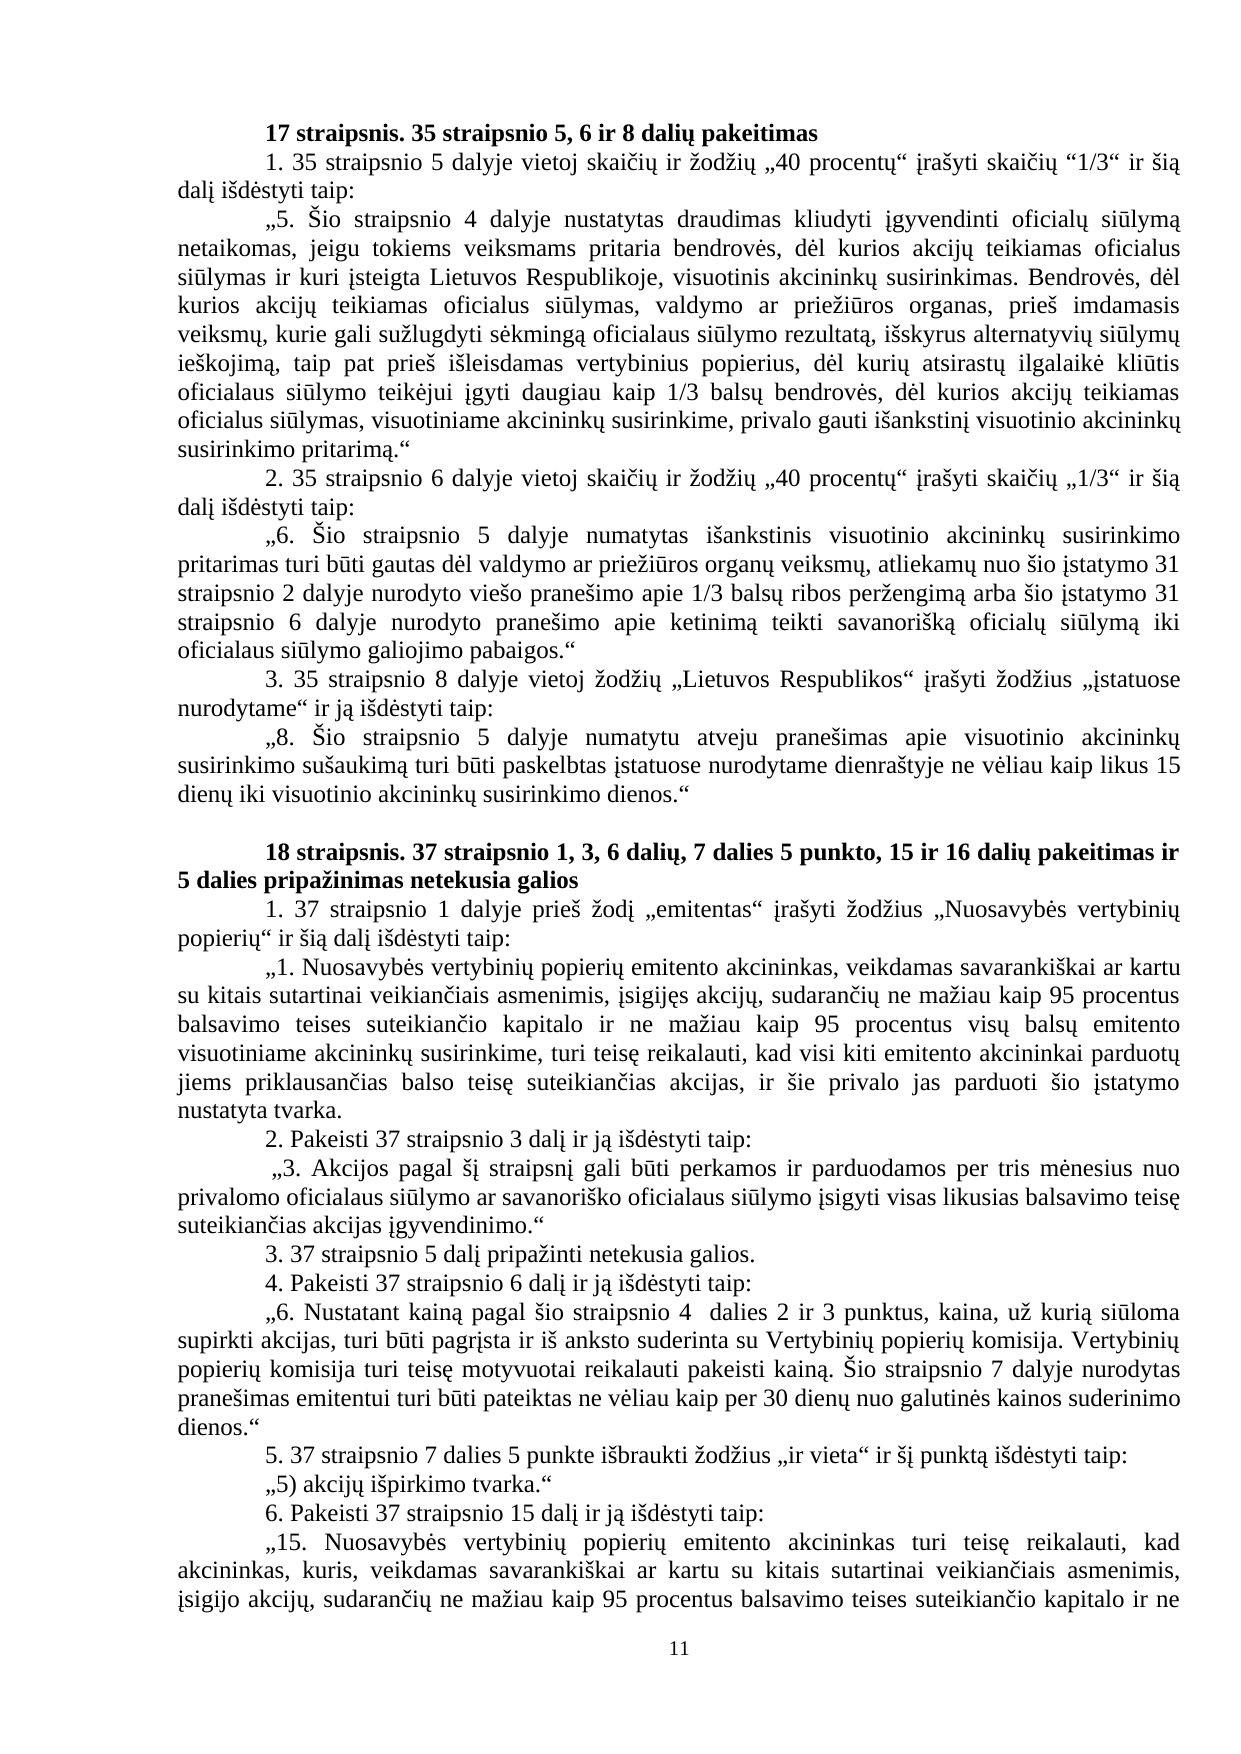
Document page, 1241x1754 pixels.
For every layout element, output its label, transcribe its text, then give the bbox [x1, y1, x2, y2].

text „3. Akcijos pagal šį straipsnį gali būti perkamos ir parduodamos per tris mėnesius nuo privalomo oficialaus siūlymo ar savanoriško oficialaus siūlymo įsigyti visas likusias balsavimo teisę suteikiančias akcijas įgyvendinimo.“ [177, 1153, 1181, 1239]
text 5. 37 straipsnio 7 dalies 5 punkte išbraukti žodžius „ir vieta“ ir šį punktą išdėstyti taip: [177, 1441, 1181, 1469]
text 17 straipsnis. 35 straipsnio 5, 6 ir 8 dalių pakeitimas [177, 118, 1181, 147]
text 1. 37 straipsnio 1 dalyje prieš žodį „emitentas“ įrašyti žodžius „Nuosavybės vertybinių popierių“ ir šią dalį išdėstyti taip: [177, 894, 1181, 952]
text „5. Šio straipsnio 4 dalyje nustatytas draudimas kliudyti įgyvendinti oficialų siūlymą netaikomas, jeigu tokiems veiksmams pritaria bendrovės, dėl kurios akcijų teikiamas oficialus siūlymas ir kuri įsteigta Lietuvos Respublikoje, visuotinis akcininkų susirinkimas. Bendrovės, dėl kurios akcijų teikiamas oficialus siūlymas, valdymo ar priežiūros organas, prieš imdamasis veiksmų, kurie gali sužlugdyti sėkmingą oficialaus siūlymo rezultatą, išskyrus alternatyvių siūlymų ieškojimą, taip pat prieš išleisdamas vertybinius popierius, dėl kurių atsirastų ilgalaikė kliūtis oficialaus siūlymo teikėjui įgyti daugiau kaip 1/3 balsų bendrovės, dėl kurios akcijų teikiamas oficialus siūlymas, visuotiniame akcininkų susirinkime, privalo gauti išankstinį visuotinio akcininkų susirinkimo pritarimą.“ [177, 204, 1181, 463]
text „1. Nuosavybės vertybinių popierių emitento akcininkas, veikdamas savarankiškai ar kartu su kitais sutartinai veikiančiais asmenimis, įsigijęs akcijų, sudarančių ne mažiau kaip 95 procentus balsavimo teises suteikiančio kapitalo ir ne mažiau kaip 95 procentus visų balsų emitento visuotiniame akcininkų susirinkime, turi teisę reikalauti, kad visi kiti emitento akcininkai parduotų jiems priklausančias balso teisę suteikiančias akcijas, ir šie privalo jas parduoti šio įstatymo nustatyta tvarka. [177, 952, 1181, 1124]
text 6. Pakeisti 37 straipsnio 15 dalį ir ją išdėstyti taip: [177, 1498, 1181, 1527]
text „8. Šio straipsnio 5 dalyje numatytu atveju pranešimas apie visuotinio akcininkų susirinkimo sušaukimą turi būti paskelbtas įstatuose nurodytame dienraštyje ne vėliau kaip likus 15 dienų iki visuotinio akcininkų susirinkimo dienos.“ [177, 722, 1181, 808]
text „5) akcijų išpirkimo tvarka.“ [177, 1469, 1181, 1498]
text 1. 35 straipsnio 5 dalyje vietoj skaičių ir žodžių „40 procentų“ įrašyti skaičių “1/3“ ir šią dalį išdėstyti taip: [177, 147, 1181, 204]
text 2. 35 straipsnio 6 dalyje vietoj skaičių ir žodžių „40 procentų“ įrašyti skaičių „1/3“ ir šią dalį išdėstyti taip: [177, 463, 1181, 521]
text „6. Šio straipsnio 5 dalyje numatytas išankstinis visuotinio akcininkų susirinkimo pritarimas turi būti gautas dėl valdymo ar priežiūros organų veiksmų, atliekamų nuo šio įstatymo 31 straipsnio 2 dalyje nurodyto viešo pranešimo apie 1/3 balsų ribos peržengimą arba šio įstatymo 31 straipsnio 6 dalyje nurodyto pranešimo apie ketinimą teikti savanorišką oficialų siūlymą iki oficialaus siūlymo galiojimo pabaigos.“ [177, 521, 1181, 664]
text 2. Pakeisti 37 straipsnio 3 dalį ir ją išdėstyti taip: [177, 1124, 1181, 1153]
text 3. 37 straipsnio 5 dalį pripažinti netekusia galios. [177, 1239, 1181, 1268]
text 18 straipsnis. 37 straipsnio 1, 3, 6 dalių, 7 dalies 5 punkto, 15 ir 16 dalių pakeitimas ir 5 dalies pripažinimas netekusia galios [177, 837, 1181, 894]
text „15. Nuosavybės vertybinių popierių emitento akcininkas turi teisę reikalauti, kad akcininkas, kuris, veikdamas savarankiškai ar kartu su kitais sutartinai veikiančiais asmenimis, įsigijo akcijų, sudarančių ne mažiau kaip 95 procentus balsavimo teises suteikiančio kapitalo ir ne [177, 1527, 1181, 1613]
text 3. 35 straipsnio 8 dalyje vietoj žodžių „Lietuvos Respublikos“ įrašyti žodžius „įstatuose nurodytame“ ir ją išdėstyti taip: [177, 664, 1181, 722]
text „6. Nustatant kainą pagal šio straipsnio 4 dalies 2 ir 3 punktus, kaina, už kurią siūloma supirkti akcijas, turi būti pagrįsta ir iš anksto suderinta su Vertybinių popierių komisija. Vertybinių popierių komisija turi teisę motyvuotai reikalauti pakeisti kainą. Šio straipsnio 7 dalyje nurodytas pranešimas emitentui turi būti pateiktas ne vėliau kaip per 30 dienų nuo galutinės kainos suderinimo dienos.“ [177, 1297, 1181, 1441]
text 4. Pakeisti 37 straipsnio 6 dalį ir ją išdėstyti taip: [177, 1268, 1181, 1297]
